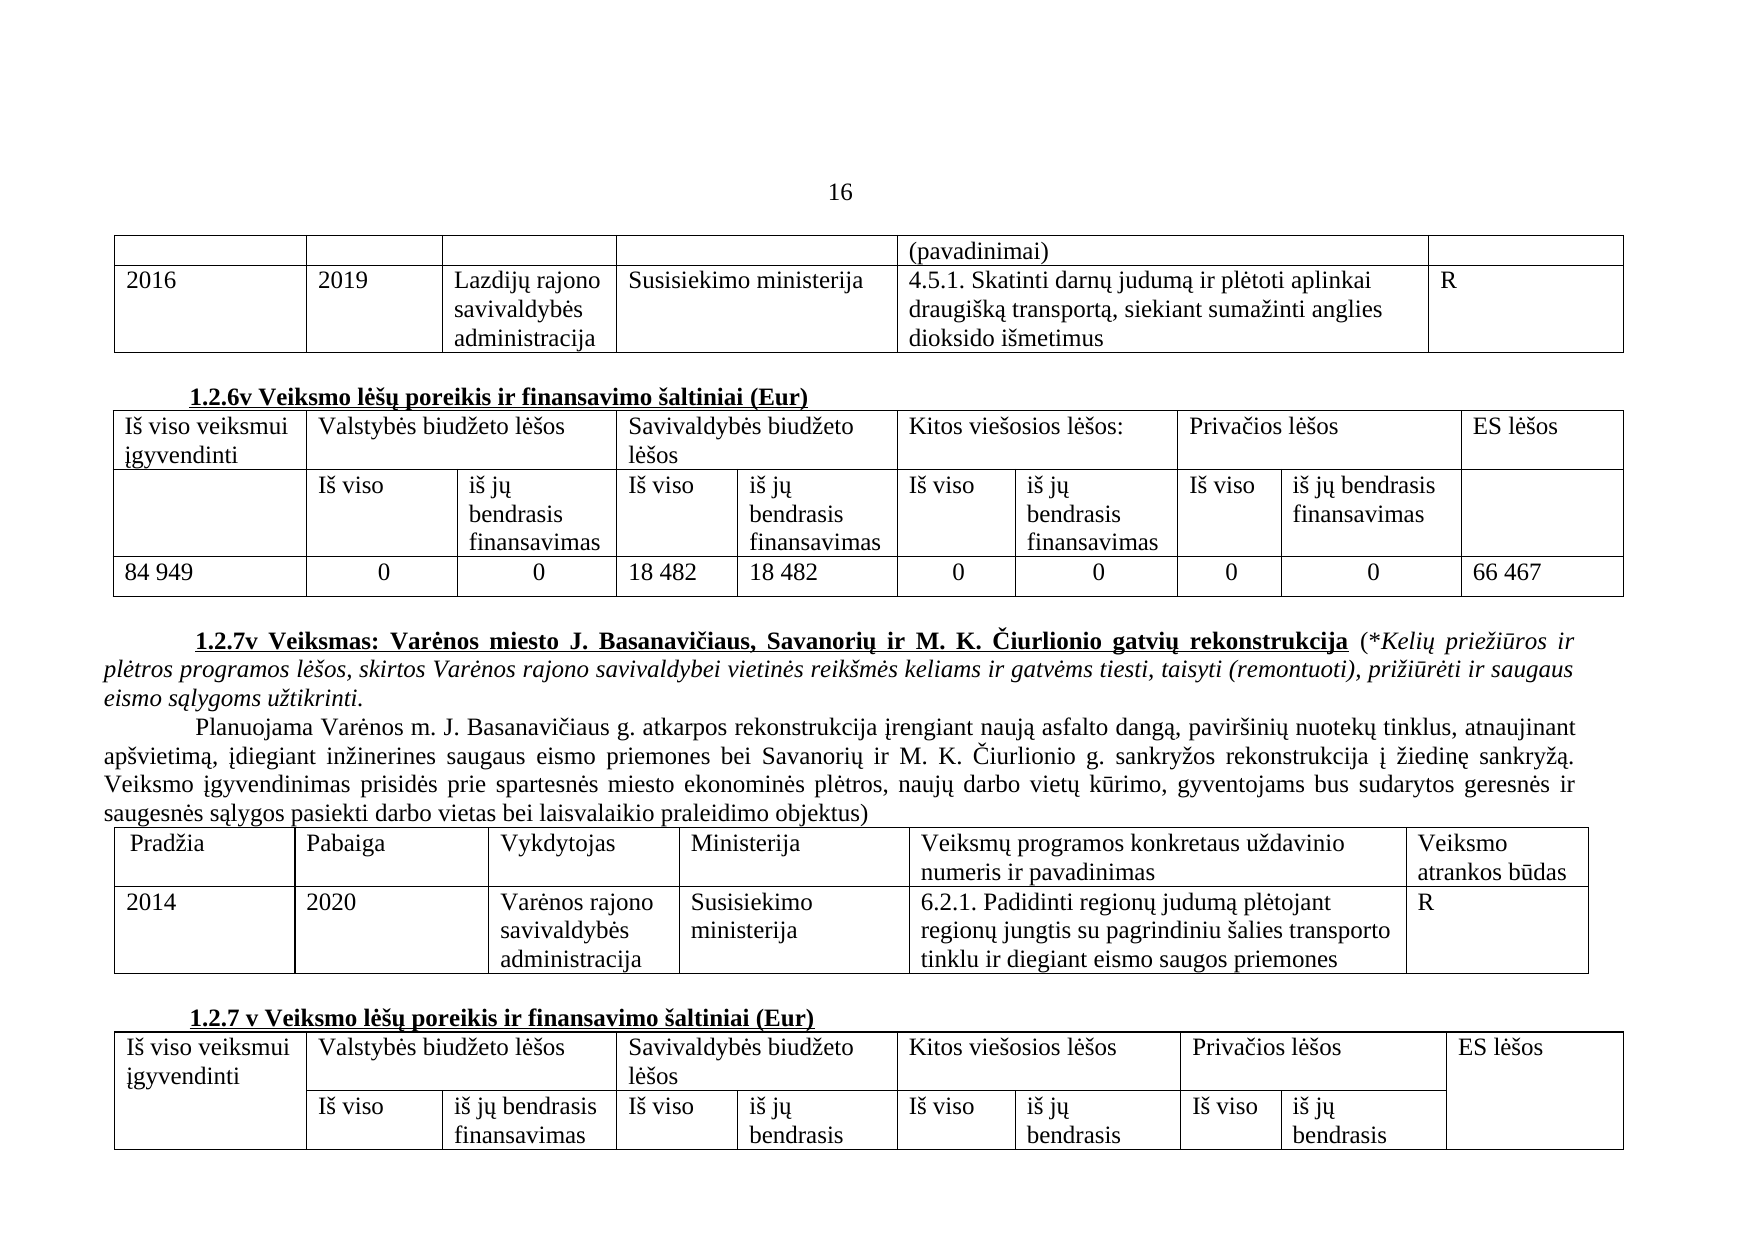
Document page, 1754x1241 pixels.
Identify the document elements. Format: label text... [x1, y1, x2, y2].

table_cell Susisiekimo ministerija [680, 887, 909, 973]
table_cell iš jų bendrasis finansavimas [458, 470, 616, 556]
table_header Privačios lėšos [1181, 1033, 1446, 1090]
table_cell 18 482 [617, 557, 737, 596]
table_header [307, 236, 442, 264]
table_header Veiksmo atrankos būdas [1407, 828, 1588, 886]
table_header ES lėšos [1447, 1033, 1623, 1148]
table_header Pradžia [115, 828, 294, 886]
table_header [115, 236, 306, 264]
table_cell Iš viso [307, 1091, 442, 1148]
table_cell Susisiekimo ministerija [617, 266, 897, 352]
table_header Valstybės biudžeto lėšos [307, 1033, 616, 1090]
table_cell 2019 [307, 266, 442, 352]
table_cell iš jų bendrasis finansavimas [443, 1091, 616, 1148]
table_cell [114, 470, 306, 556]
table_header [443, 236, 616, 264]
table_cell Iš viso [1181, 1091, 1281, 1148]
table_cell Iš viso [617, 1091, 737, 1148]
table_cell Varėnos rajono savivaldybės administracija [489, 887, 679, 973]
table_header Iš viso veiksmui įgyvendinti [114, 411, 306, 469]
table_header Savivaldybės biudžeto lėšos [617, 1033, 897, 1090]
text 1.2.6v Veiksmo lėšų poreikis ir finansavimo šaltiniai (Eur) [103, 382, 1577, 410]
table_header ES lėšos [1462, 411, 1623, 469]
table_cell 0 [307, 557, 457, 596]
table_cell iš jų bendrasis [738, 1091, 897, 1148]
table_cell R [1429, 266, 1623, 352]
table_header Savivaldybės biudžeto lėšos [617, 411, 897, 469]
table_cell 0 [898, 557, 1015, 596]
table_cell iš jų bendrasis finansavimas [738, 470, 897, 556]
table_header (pavadinimai) [898, 236, 1428, 264]
table_cell Iš viso [898, 470, 1015, 556]
table_cell [1462, 470, 1623, 556]
table_header Valstybės biudžeto lėšos [307, 411, 616, 469]
table_cell 2020 [296, 887, 404, 973]
table_cell 0 [1178, 557, 1281, 596]
table_header [617, 236, 897, 264]
table_cell 2016 [115, 266, 306, 352]
table_cell Iš viso [898, 1091, 1015, 1148]
table_cell 0 [458, 557, 616, 596]
table_cell 4.5.1. Skatinti darnų judumą ir plėtoti aplinkai draugišką transportą, siekiant sumažinti anglies dioksido išmetimus [898, 266, 1428, 352]
table_header Iš viso veiksmui įgyvendinti [115, 1033, 306, 1148]
table_header [1429, 236, 1623, 264]
table_cell iš jų bendrasis [1016, 1091, 1180, 1148]
table_cell iš jų bendrasis finansavimas [1016, 470, 1177, 556]
text 1.2.7 v Veiksmo lėšų poreikis ir finansavimo šaltiniai (Eur) [103, 1003, 1577, 1031]
table_header Kitos viešosios lėšos: [898, 411, 1177, 469]
table_cell 0 [1282, 557, 1461, 596]
table_cell 66 467 [1462, 557, 1623, 596]
table_cell Iš viso [1178, 470, 1281, 556]
table_cell Iš viso [307, 470, 457, 556]
table_cell 18 482 [738, 557, 897, 596]
table_cell 6.2.1. Padidinti regionų judumą plėtojant regionų jungtis su pagrindiniu šalies transporto tinklu ir diegiant eismo saugos priemones [910, 887, 1406, 973]
table_header Pabaiga [296, 828, 404, 886]
table_header [404, 828, 488, 886]
table_cell Lazdijų rajono savivaldybės administracija [443, 266, 616, 352]
table_cell [404, 887, 488, 973]
table_cell 0 [1016, 557, 1177, 596]
text 1.2.7v Veiksmas: Varėnos miesto J. Basanavičiaus, Savanorių ir M. K. Čiurlionio gatvių rekonstrukcija (*Kelių priežiūros ir plėtros programos lėšos, skirtos Varėnos rajono savivaldybei vietinės reikšmės keliams ir gatvėms tiesti, taisyti (remontuoti), prižiūrėti ir saugaus eismo sąlygoms užtikrinti. [103, 626, 1577, 712]
table_header Ministerija [680, 828, 909, 886]
table_cell iš jų bendrasis finansavimas [1282, 470, 1461, 556]
table_cell Iš viso [617, 470, 737, 556]
table_cell 2014 [115, 887, 294, 973]
table_cell iš jų bendrasis [1282, 1091, 1446, 1148]
text Planuojama Varėnos m. J. Basanavičiaus g. atkarpos rekonstrukcija įrengiant naują asfalto dangą, paviršinių nuotekų tinklus, atnaujinant apšvietimą, įdiegiant inžinerines saugaus eismo priemones bei Savanorių ir M. K. Čiurlionio g. sankryžos rekonstrukcija į žiedinę sankryžą. Veiksmo įgyvendinimas prisidės prie spartesnės miesto ekonominės plėtros, naujų darbo vietų kūrimo, gyventojams bus sudarytos geresnės ir saugesnės sąlygos pasiekti darbo vietas bei laisvalaikio praleidimo objektus) [103, 712, 1577, 827]
table_header Vykdytojas [489, 828, 679, 886]
table_header Kitos viešosios lėšos [898, 1033, 1180, 1090]
table_cell 84 949 [114, 557, 306, 596]
table_header Veiksmų programos konkretaus uždavinio numeris ir pavadinimas [910, 828, 1406, 886]
table_cell R [1407, 887, 1588, 973]
table_header Privačios lėšos [1178, 411, 1461, 469]
